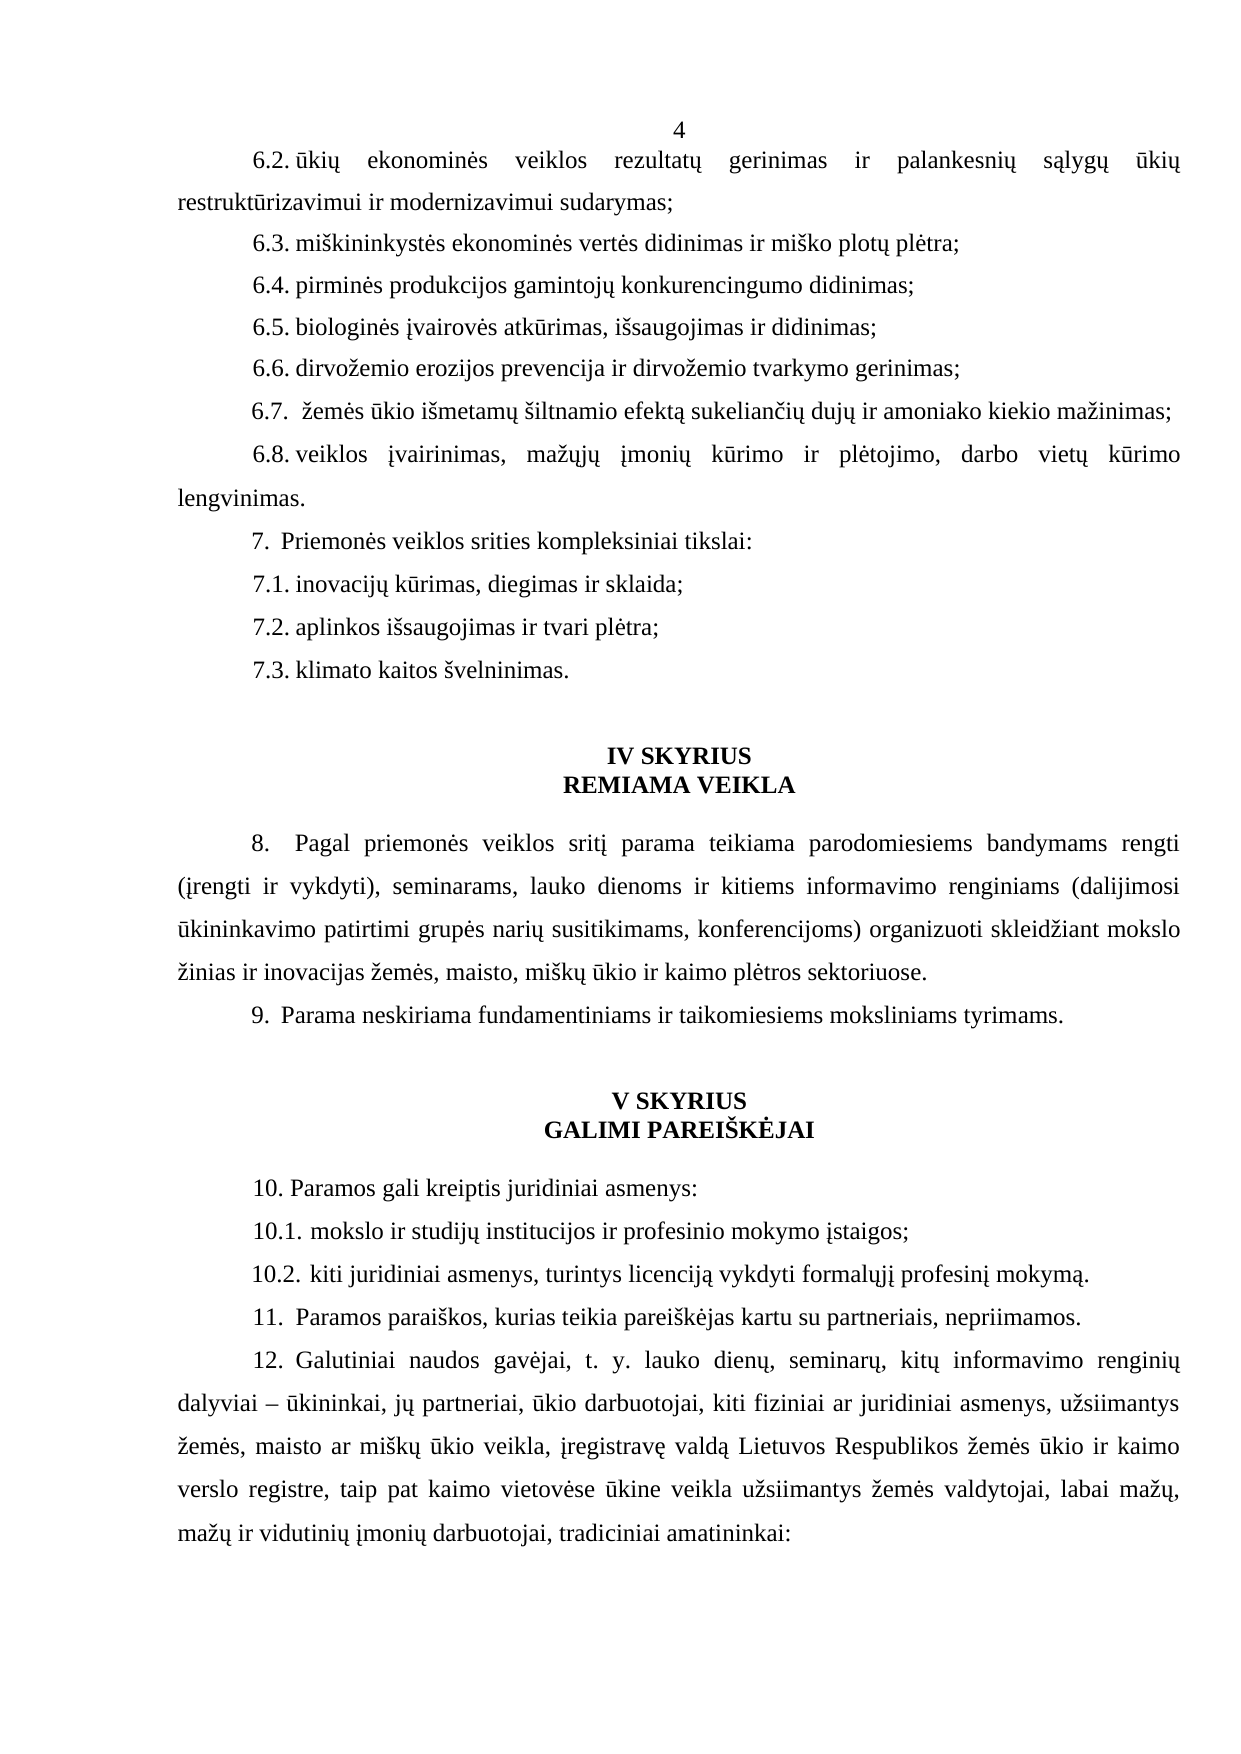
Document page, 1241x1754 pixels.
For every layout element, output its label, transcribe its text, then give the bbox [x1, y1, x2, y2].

text 6.2. ūkių ekonominės veiklos rezultatų gerinimas ir palankesnių sąlygų ūkių restruktūrizavimui ir modernizavimui sudarymas; [177, 145, 1181, 215]
text REMIAMA VEIKLA [177, 770, 1181, 799]
text GALIMI PAREIŠKĖJAI [177, 1115, 1181, 1144]
text 10. Paramos gali kreiptis juridiniai asmenys: [177, 1173, 1181, 1201]
text 6.5. biologinės įvairovės atkūrimas, išsaugojimas ir didinimas; [177, 312, 1181, 340]
text V SKYRIUS [177, 1086, 1181, 1115]
text 12. Galutiniai naudos gavėjai, t. y. lauko dienų, seminarų, kitų informavimo renginių dalyviai – ūkininkai, jų partneriai, ūkio darbuotojai, kiti fiziniai ar juridiniai asmenys, užsiimantys žemės, maisto ar miškų ūkio veikla, įregistravę valdą Lietuvos Respublikos žemės ūkio ir kaimo verslo registre, taip pat kaimo vietovėse ūkine veikla užsiimantys žemės valdytojai, labai mažų, mažų ir vidutinių įmonių darbuotojai, tradiciniai amatininkai: [177, 1345, 1181, 1546]
text 6.8. veiklos įvairinimas, mažųjų įmonių kūrimo ir plėtojimo, darbo vietų kūrimo lengvinimas. [177, 439, 1181, 511]
text 10.2. kiti juridiniai asmenys, turintys licenciją vykdyti formalųjį profesinį mokymą. [251, 1259, 1181, 1288]
text IV SKYRIUS [177, 741, 1181, 770]
text 7.1. inovacijų kūrimas, diegimas ir sklaida; [252, 569, 1181, 598]
text 7.3. klimato kaitos švelninimas. [252, 655, 1181, 684]
text 6.3. miškininkystės ekonominės vertės didinimas ir miško plotų plėtra; [177, 228, 1181, 257]
text 6.7. žemės ūkio išmetamų šiltnamio efektą sukeliančių dujų ir amoniako kiekio mažinimas; [251, 396, 1181, 425]
text 6.6. dirvožemio erozijos prevencija ir dirvožemio tvarkymo gerinimas; [177, 353, 1181, 382]
text 8. Pagal priemonės veiklos sritį parama teikiama parodomiesiems bandymams rengti (įrengti ir vykdyti), seminarams, lauko dienoms ir kitiems informavimo renginiams (dalijimosi ūkininkavimo patirtimi grupės narių susitikimams, konferencijoms) organizuoti skleidžiant mokslo žinias ir inovacijas žemės, maisto, miškų ūkio ir kaimo plėtros sektoriuose. [177, 828, 1181, 986]
text 11. Paramos paraiškos, kurias teikia pareiškėjas kartu su partneriais, nepriimamos. [177, 1302, 1181, 1331]
text 7. Priemonės veiklos srities kompleksiniai tikslai: [251, 526, 1181, 554]
text 10.1. mokslo ir studijų institucijos ir profesinio mokymo įstaigos; [177, 1216, 1181, 1244]
text 7.2. aplinkos išsaugojimas ir tvari plėtra; [252, 612, 1181, 641]
text 9. Parama neskiriama fundamentiniams ir taikomiesiems moksliniams tyrimams. [251, 1000, 1181, 1029]
text 6.4. pirminės produkcijos gamintojų konkurencingumo didinimas; [177, 270, 1181, 299]
